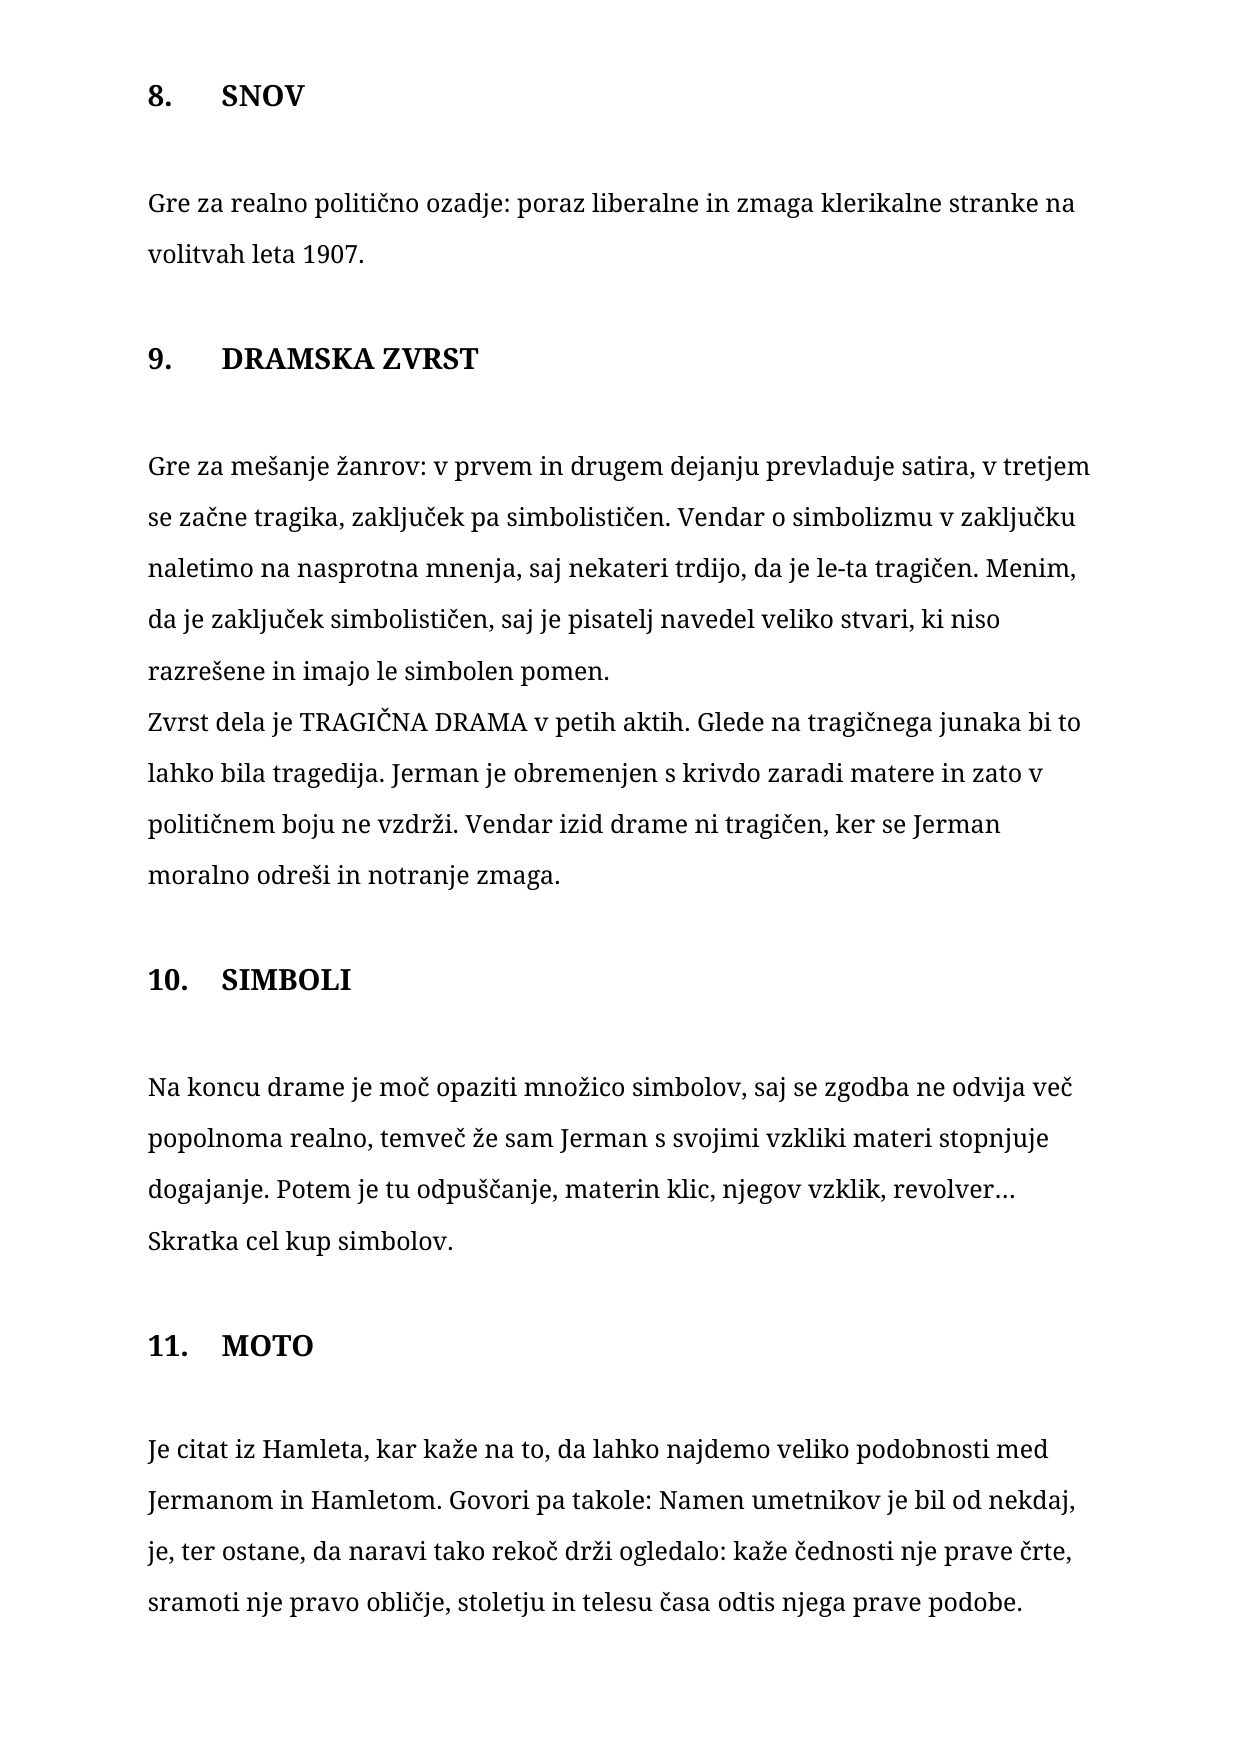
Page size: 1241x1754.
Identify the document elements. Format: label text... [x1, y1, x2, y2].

text Gre za mešanje žanrov: v prvem in drugem dejanju prevladuje satira, v tretjem se začne tragika, zaključek pa simbolističen. Vendar o simbolizmu v zaključku naletimo na nasprotna mnenja, saj nekateri trdijo, da je le-ta tragičen. Menim, da je zaključek simbolističen, saj je pisatelj navedel veliko stvari, ki niso razrešene in imajo le simbolen pomen. [148, 449, 1093, 687]
list DRAMSKA ZVRST [148, 338, 1093, 378]
text Je citat iz Hamleta, kar kaže na to, da lahko najdemo veliko podobnosti med Jermanom in Hamletom. Govori pa takole: Namen umetnikov je bil od nekdaj, je, ter ostane, da naravi tako rekoč drži ogledalo: kaže čednosti nje prave črte, sramoti nje pravo obličje, stoletju in telesu časa odtis njega prave podobe. [148, 1432, 1093, 1619]
text Na koncu drame je moč opaziti množico simbolov, saj se zgodba ne odvija več popolnoma realno, temveč že sam Jerman s svojimi vzkliki materi stopnjuje dogajanje. Potem je tu odpuščanje, materin klic, njegov vzklik, revolver… Skratka cel kup simbolov. [148, 1070, 1093, 1257]
list SNOV [148, 75, 1093, 114]
text Zvrst dela je TRAGIČNA DRAMA v petih aktih. Glede na tragičnega junaka bi to lahko bila tragedija. Jerman je obremenjen s krivdo zaradi matere in zato v političnem boju ne vzdrži. Vendar izid drame ni tragičen, ker se Jerman moralno odreši in notranje zmaga. [148, 704, 1093, 891]
list MOTO [148, 1325, 1093, 1365]
text Gre za realno politično ozadje: poraz liberalne in zmaga klerikalne stranke na volitvah leta 1907. [148, 185, 1093, 271]
list SIMBOLI [148, 959, 1093, 999]
